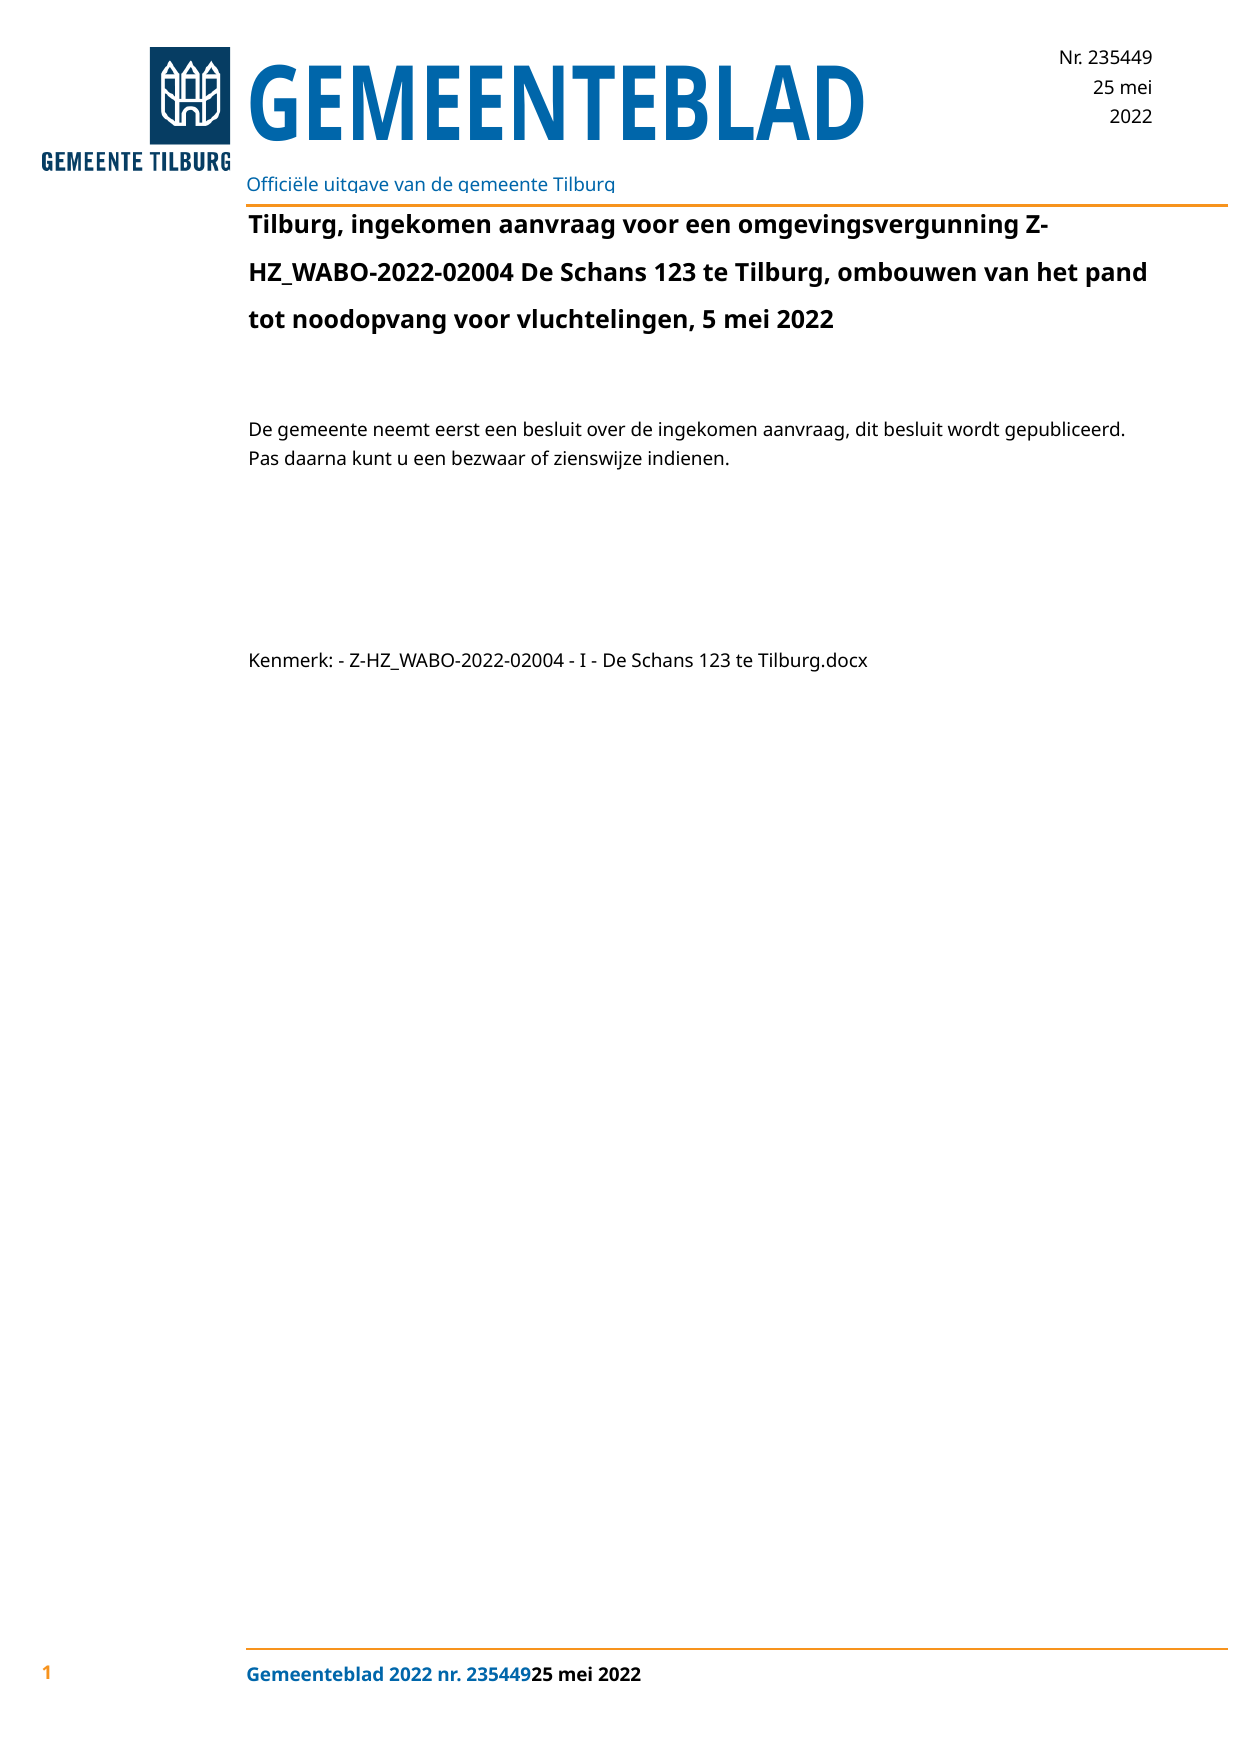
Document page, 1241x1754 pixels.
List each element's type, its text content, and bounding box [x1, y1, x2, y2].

text De gemeente neemt eerst een besluit over de ingekomen aanvraag, dit besluit wordt gepubliceerd. Pas daarna kunt u een bezwaar of zienswijze indienen. [248, 416, 1152, 471]
picture [41, 47, 231, 172]
text Tilburg, ingekomen aanvraag voor een omgevingsvergunning Z-HZ_WABO-2022-02004 De Schans 123 te Tilburg, ombouwen van het pand tot noodopvang voor vluchtelingen, 5 mei 2022 [248, 207, 1152, 336]
text Kenmerk: - Z-HZ_WABO-2022-02004 - I - De Schans 123 te Tilburg.docx [248, 647, 1152, 673]
